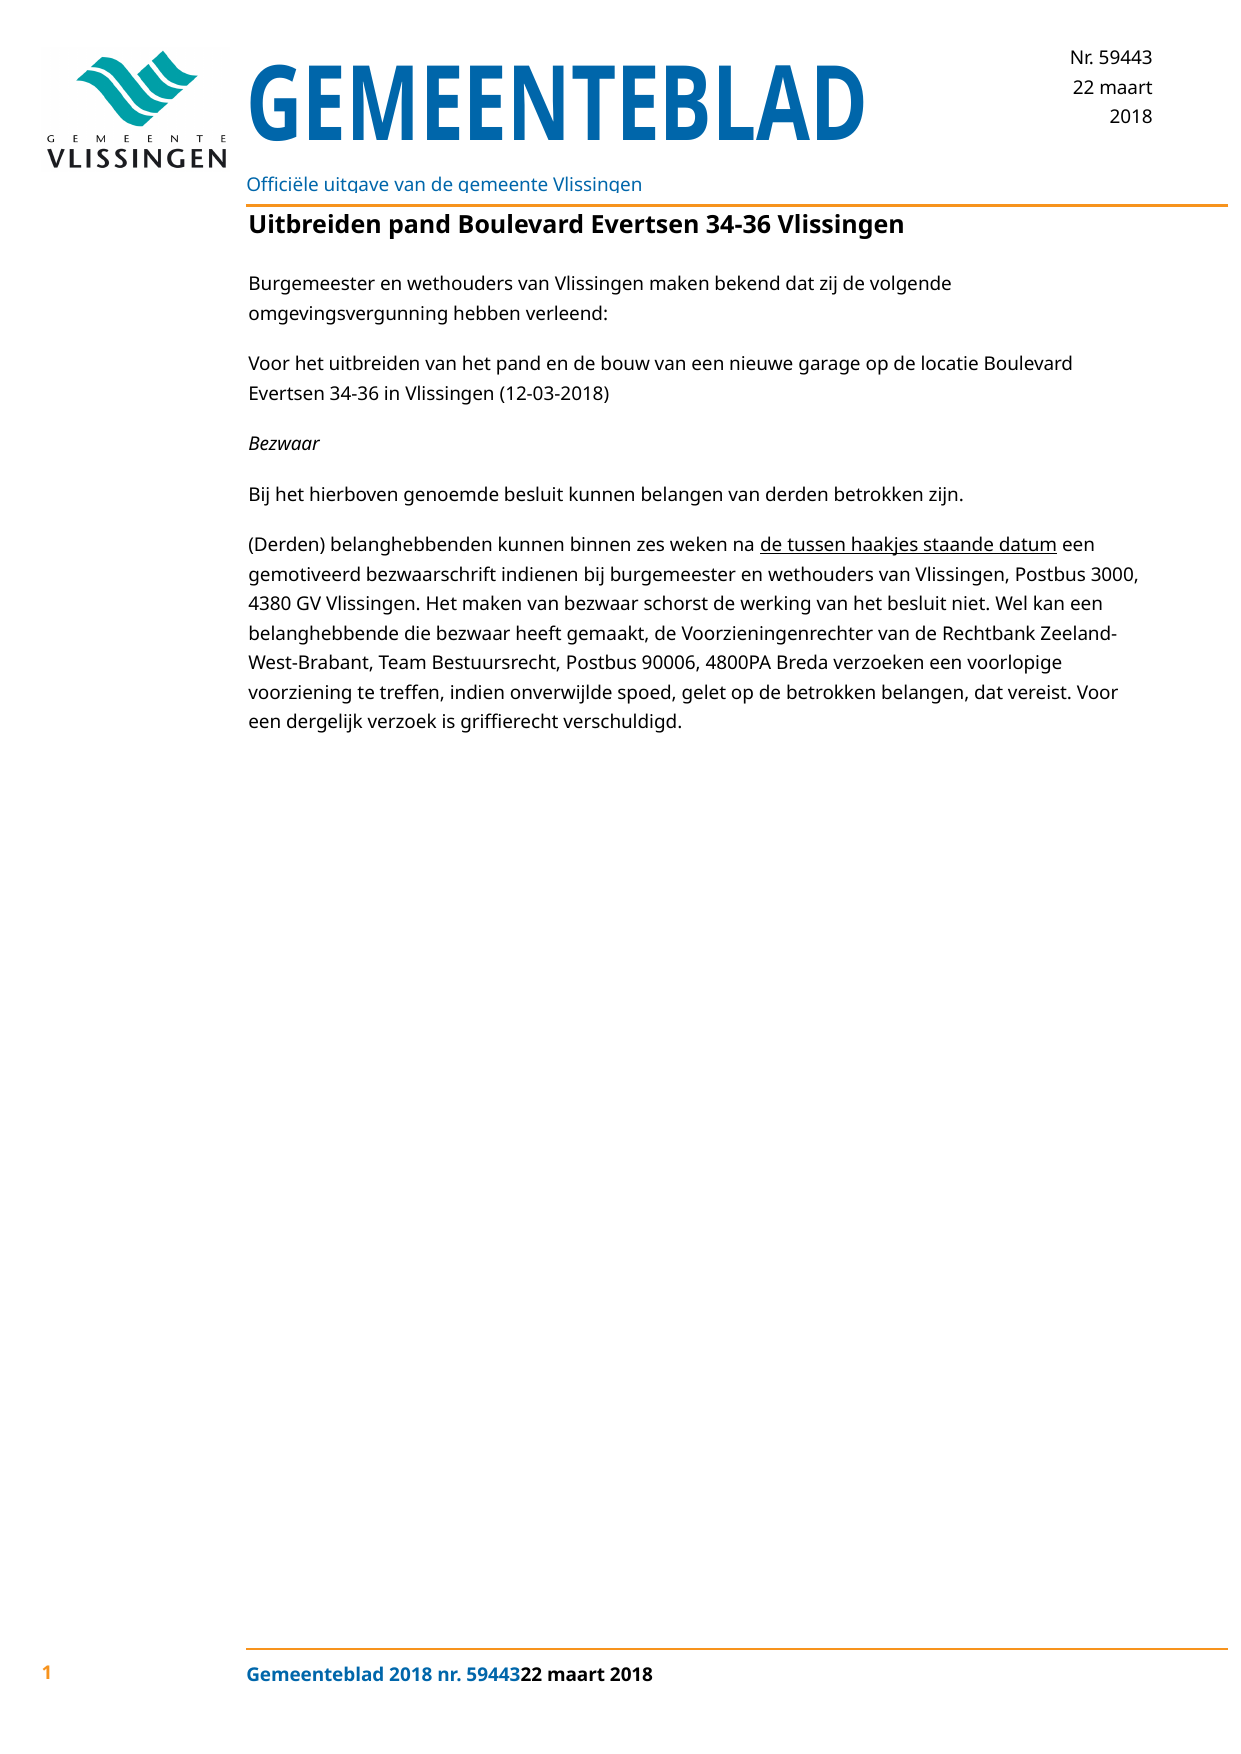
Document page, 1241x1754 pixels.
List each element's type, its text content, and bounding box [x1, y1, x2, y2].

text Bij het hierboven genoemde besluit kunnen belangen van derden betrokken zijn. [248, 481, 1152, 506]
text Voor het uitbreiden van het pand en de bouw van een nieuwe garage op de locatie Boulevard Evertsen 34-36 in Vlissingen (12-03-2018) [248, 350, 1152, 406]
text Bezwaar [248, 430, 1152, 456]
text (Derden) belanghebbenden kunnen binnen zes weken na de tussen haakjes staande datum een gemotiveerd bezwaarschrift indienen bij burgemeester en wethouders van Vlissingen, Postbus 3000, 4380 GV Vlissingen. Het maken van bezwaar schorst de werking van het besluit niet. Wel kan een belanghebbende die bezwaar heeft gemaakt, de Voorzieningenrechter van de Rechtbank Zeeland-West-Brabant, Team Bestuursrecht, Postbus 90006, 4800PA Breda verzoeken een voorlopige voorziening te treffen, indien onverwijlde spoed, gelet op de betrokken belangen, dat vereist. Voor een dergelijk verzoek is griffierecht verschuldigd. [248, 531, 1152, 734]
picture [41, 47, 231, 172]
text Burgemeester en wethouders van Vlissingen maken bekend dat zij de volgende omgevingsvergunning hebben verleend: [248, 270, 1152, 326]
text Uitbreiden pand Boulevard Evertsen 34-36 Vlissingen [248, 207, 1152, 241]
